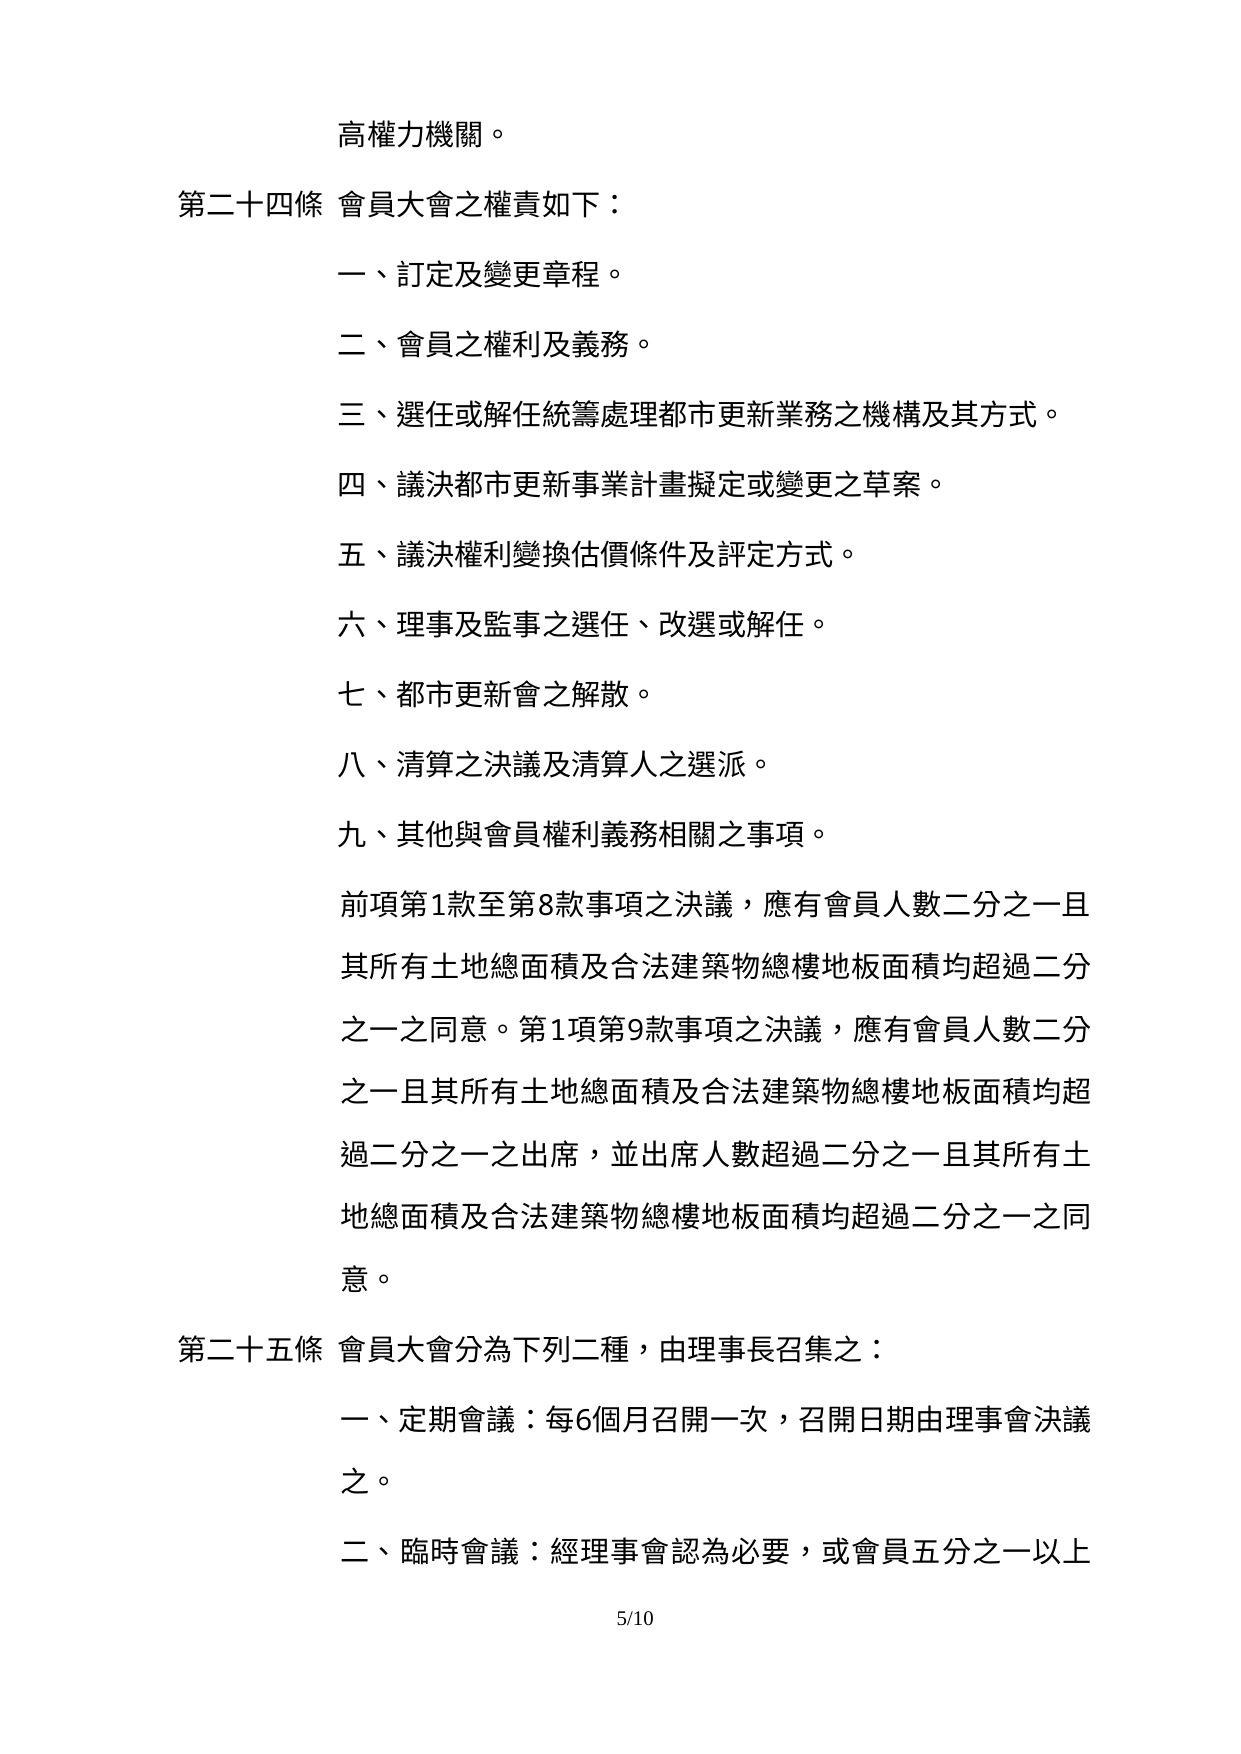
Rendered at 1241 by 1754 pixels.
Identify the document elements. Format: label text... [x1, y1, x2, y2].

text 四、議決都市更新事業計畫擬定或變更之草案。 [177, 441, 1092, 503]
text 八、清算之決議及清算人之選派。 [177, 721, 1092, 783]
text 第二十四條 會員大會之權責如下： [177, 161, 1092, 223]
text 七、都市更新會之解散。 [177, 651, 1092, 713]
text 三、選任或解任統籌處理都市更新業務之機構及其方式。 [177, 371, 1092, 433]
text 九、其他與會員權利義務相關之事項。 [177, 791, 1092, 853]
text 前項第1款至第8款事項之決議，應有會員人數二分之一且其所有土地總面積及合法建築物總樓地板面積均超過二分之一之同意。第1項第9款事項之決議，應有會員人數二分之一且其所有土地總面積及合法建築物總樓地板面積均超過二分之一之出席，並出席人數超過二分之一且其所有土地總面積及合法建築物總樓地板面積均超過二分之一之同意。 [340, 861, 1092, 1298]
text 五、議決權利變換估價條件及評定方式。 [177, 511, 1092, 573]
text 一、定期會議：每6個月召開一次，召開日期由理事會決議之。 [340, 1376, 1092, 1501]
text 高權力機關。 [177, 91, 1092, 153]
text 六、理事及監事之選任、改選或解任。 [177, 581, 1092, 643]
text 第二十五條 會員大會分為下列二種，由理事長召集之： [177, 1306, 1092, 1368]
text 二、會員之權利及義務。 [177, 301, 1092, 363]
text 一、訂定及變更章程。 [177, 231, 1092, 293]
text 二、臨時會議：經理事會認為必要，或會員五分之一以上 [340, 1508, 1092, 1571]
